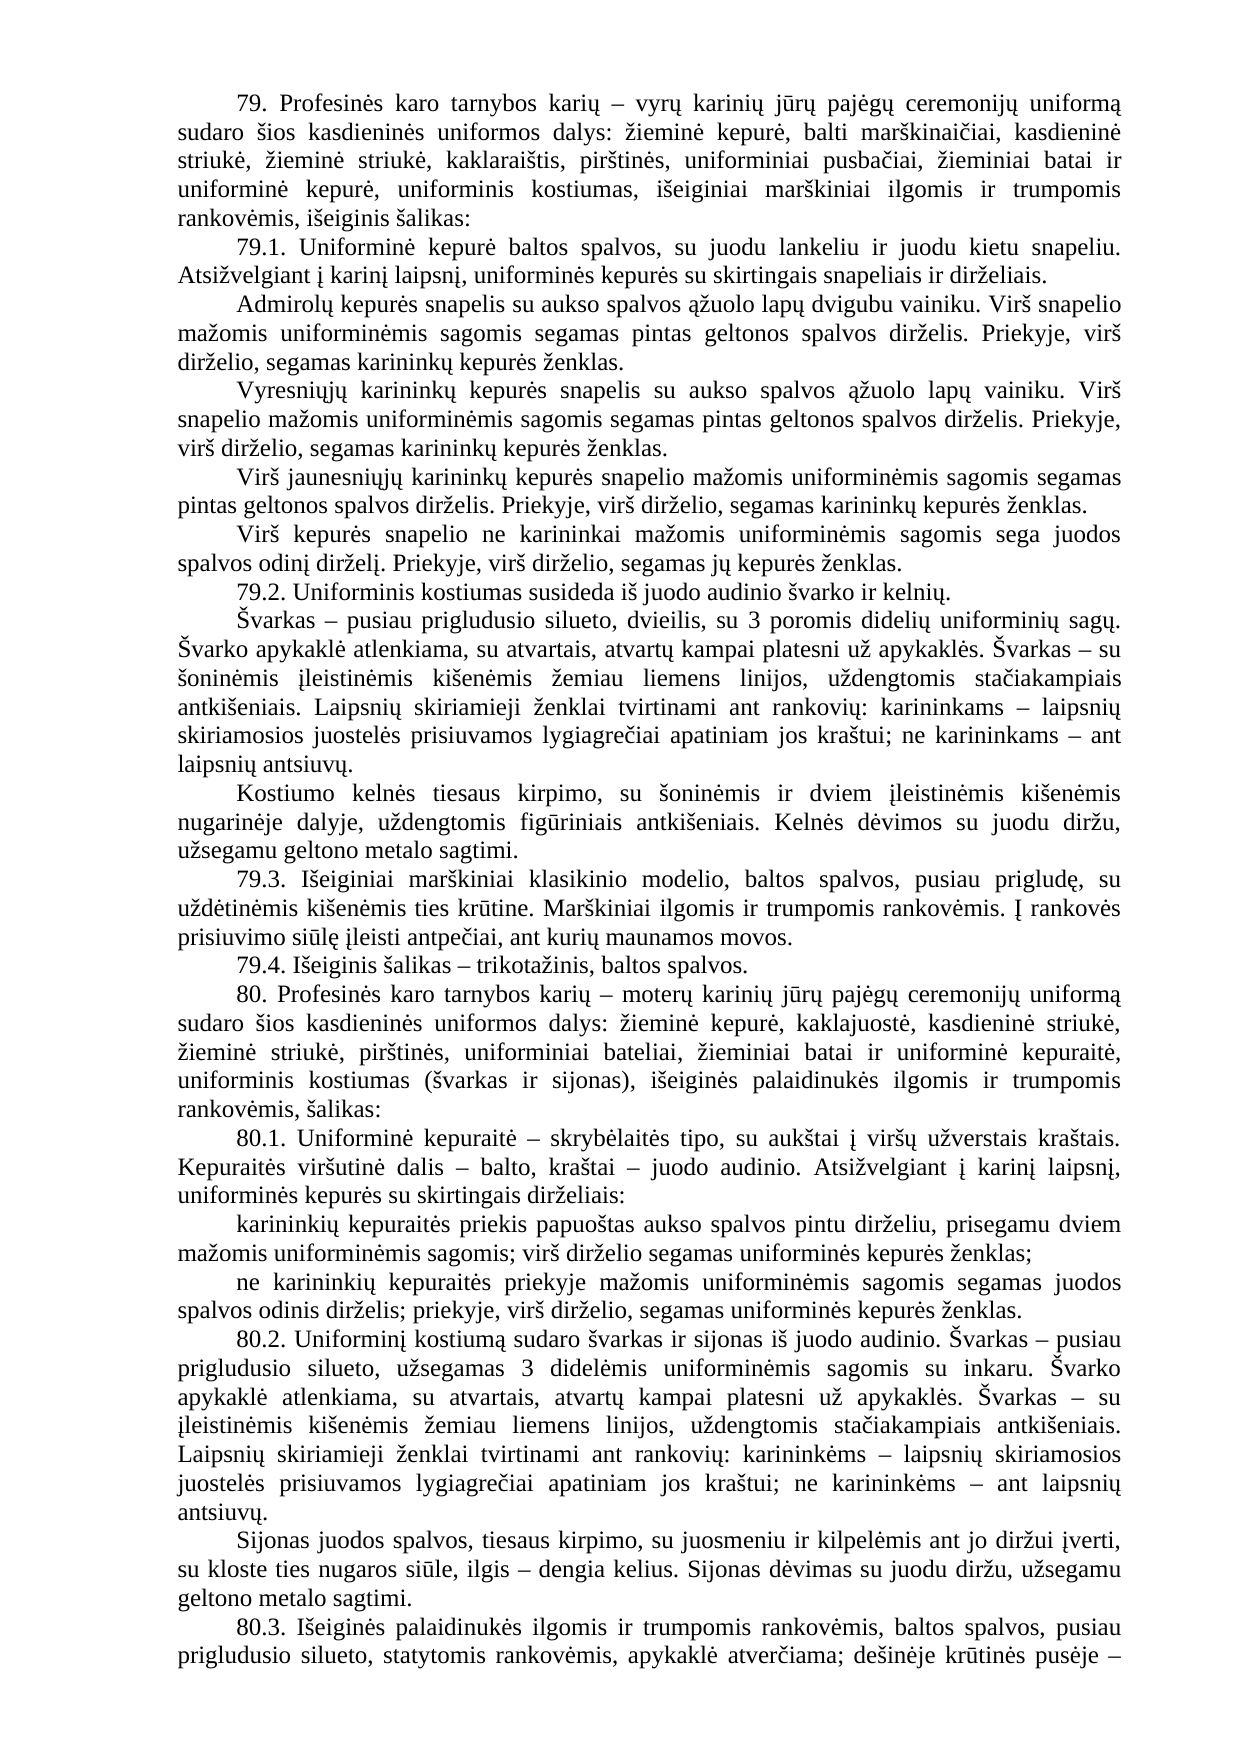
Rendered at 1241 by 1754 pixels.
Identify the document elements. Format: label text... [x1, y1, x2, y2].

text Vyresniųjų karininkų kepurės snapelis su aukso spalvos ąžuolo lapų vainiku. Virš snapelio mažomis uniforminėmis sagomis segamas pintas geltonos spalvos dirželis. Priekyje, virš dirželio, segamas karininkų kepurės ženklas. [177, 375, 1122, 462]
text Virš kepurės snapelio ne karininkai mažomis uniforminėmis sagomis sega juodos spalvos odinį dirželį. Priekyje, virš dirželio, segamas jų kepurės ženklas. [177, 519, 1122, 577]
text 80. Profesinės karo tarnybos karių – moterų karinių jūrų pajėgų ceremonijų uniformą sudaro šios kasdieninės uniformos dalys: žieminė kepurė, kaklajuostė, kasdieninė striukė, žieminė striukė, pirštinės, uniforminiai bateliai, žieminiai batai ir uniforminė kepuraitė, uniforminis kostiumas (švarkas ir sijonas), išeiginės palaidinukės ilgomis ir trumpomis rankovėmis, šalikas: [177, 979, 1122, 1123]
text 79. Profesinės karo tarnybos karių – vyrų karinių jūrų pajėgų ceremonijų uniformą sudaro šios kasdieninės uniformos dalys: žieminė kepurė, balti marškinaičiai, kasdieninė striukė, žieminė striukė, kaklaraištis, pirštinės, uniforminiai pusbačiai, žieminiai batai ir uniforminė kepurė, uniforminis kostiumas, išeiginiai marškiniai ilgomis ir trumpomis rankovėmis, išeiginis šalikas: [177, 88, 1122, 232]
text karininkių kepuraitės priekis papuoštas aukso spalvos pintu dirželiu, prisegamu dviem mažomis uniforminėmis sagomis; virš dirželio segamas uniforminės kepurės ženklas; [177, 1209, 1122, 1267]
text 79.2. Uniforminis kostiumas susideda iš juodo audinio švarko ir kelnių. [177, 577, 1122, 605]
text 80.2. Uniforminį kostiumą sudaro švarkas ir sijonas iš juodo audinio. Švarkas – pusiau prigludusio silueto, užsegamas 3 didelėmis uniforminėmis sagomis su inkaru. Švarko apykaklė atlenkiama, su atvartais, atvartų kampai platesni už apykaklės. Švarkas – su įleistinėmis kišenėmis žemiau liemens linijos, uždengtomis stačiakampiais antkišeniais. Laipsnių skiriamieji ženklai tvirtinami ant rankovių: karininkėms – laipsnių skiriamosios juostelės prisiuvamos lygiagrečiai apatiniam jos kraštui; ne karininkėms – ant laipsnių antsiuvų. [177, 1324, 1122, 1525]
text Kostiumo kelnės tiesaus kirpimo, su šoninėmis ir dviem įleistinėmis kišenėmis nugarinėje dalyje, uždengtomis figūriniais antkišeniais. Kelnės dėvimos su juodu diržu, užsegamu geltono metalo sagtimi. [177, 778, 1122, 864]
text 79.4. Išeiginis šalikas – trikotažinis, baltos spalvos. [177, 950, 1122, 979]
text Virš jaunesniųjų karininkų kepurės snapelio mažomis uniforminėmis sagomis segamas pintas geltonos spalvos dirželis. Priekyje, virš dirželio, segamas karininkų kepurės ženklas. [177, 462, 1122, 519]
text Admirolų kepurės snapelis su aukso spalvos ąžuolo lapų dvigubu vainiku. Virš snapelio mažomis uniforminėmis sagomis segamas pintas geltonos spalvos dirželis. Priekyje, virš dirželio, segamas karininkų kepurės ženklas. [177, 289, 1122, 375]
text ne karininkių kepuraitės priekyje mažomis uniforminėmis sagomis segamas juodos spalvos odinis dirželis; priekyje, virš dirželio, segamas uniforminės kepurės ženklas. [177, 1267, 1122, 1324]
text 80.3. Išeiginės palaidinukės ilgomis ir trumpomis rankovėmis, baltos spalvos, pusiau prigludusio silueto, statytomis rankovėmis, apykaklė atverčiama; dešinėje krūtinės pusėje – [177, 1612, 1122, 1669]
text Švarkas – pusiau prigludusio silueto, dvieilis, su 3 poromis didelių uniforminių sagų. Švarko apykaklė atlenkiama, su atvartais, atvartų kampai platesni už apykaklės. Švarkas – su šoninėmis įleistinėmis kišenėmis žemiau liemens linijos, uždengtomis stačiakampiais antkišeniais. Laipsnių skiriamieji ženklai tvirtinami ant rankovių: karininkams – laipsnių skiriamosios juostelės prisiuvamos lygiagrečiai apatiniam jos kraštui; ne karininkams – ant laipsnių antsiuvų. [177, 605, 1122, 778]
text Sijonas juodos spalvos, tiesaus kirpimo, su juosmeniu ir kilpelėmis ant jo diržui įverti, su kloste ties nugaros siūle, ilgis – dengia kelius. Sijonas dėvimas su juodu diržu, užsegamu geltono metalo sagtimi. [177, 1525, 1122, 1612]
text 80.1. Uniforminė kepuraitė – skrybėlaitės tipo, su aukštai į viršų užverstais kraštais. Kepuraitės viršutinė dalis – balto, kraštai – juodo audinio. Atsižvelgiant į karinį laipsnį, uniforminės kepurės su skirtingais dirželiais: [177, 1123, 1122, 1209]
text 79.3. Išeiginiai marškiniai klasikinio modelio, baltos spalvos, pusiau prigludę, su uždėtinėmis kišenėmis ties krūtine. Marškiniai ilgomis ir trumpomis rankovėmis. Į rankovės prisiuvimo siūlę įleisti antpečiai, ant kurių maunamos movos. [177, 864, 1122, 950]
text 79.1. Uniforminė kepurė baltos spalvos, su juodu lankeliu ir juodu kietu snapeliu. Atsižvelgiant į karinį laipsnį, uniforminės kepurės su skirtingais snapeliais ir dirželiais. [177, 232, 1122, 289]
